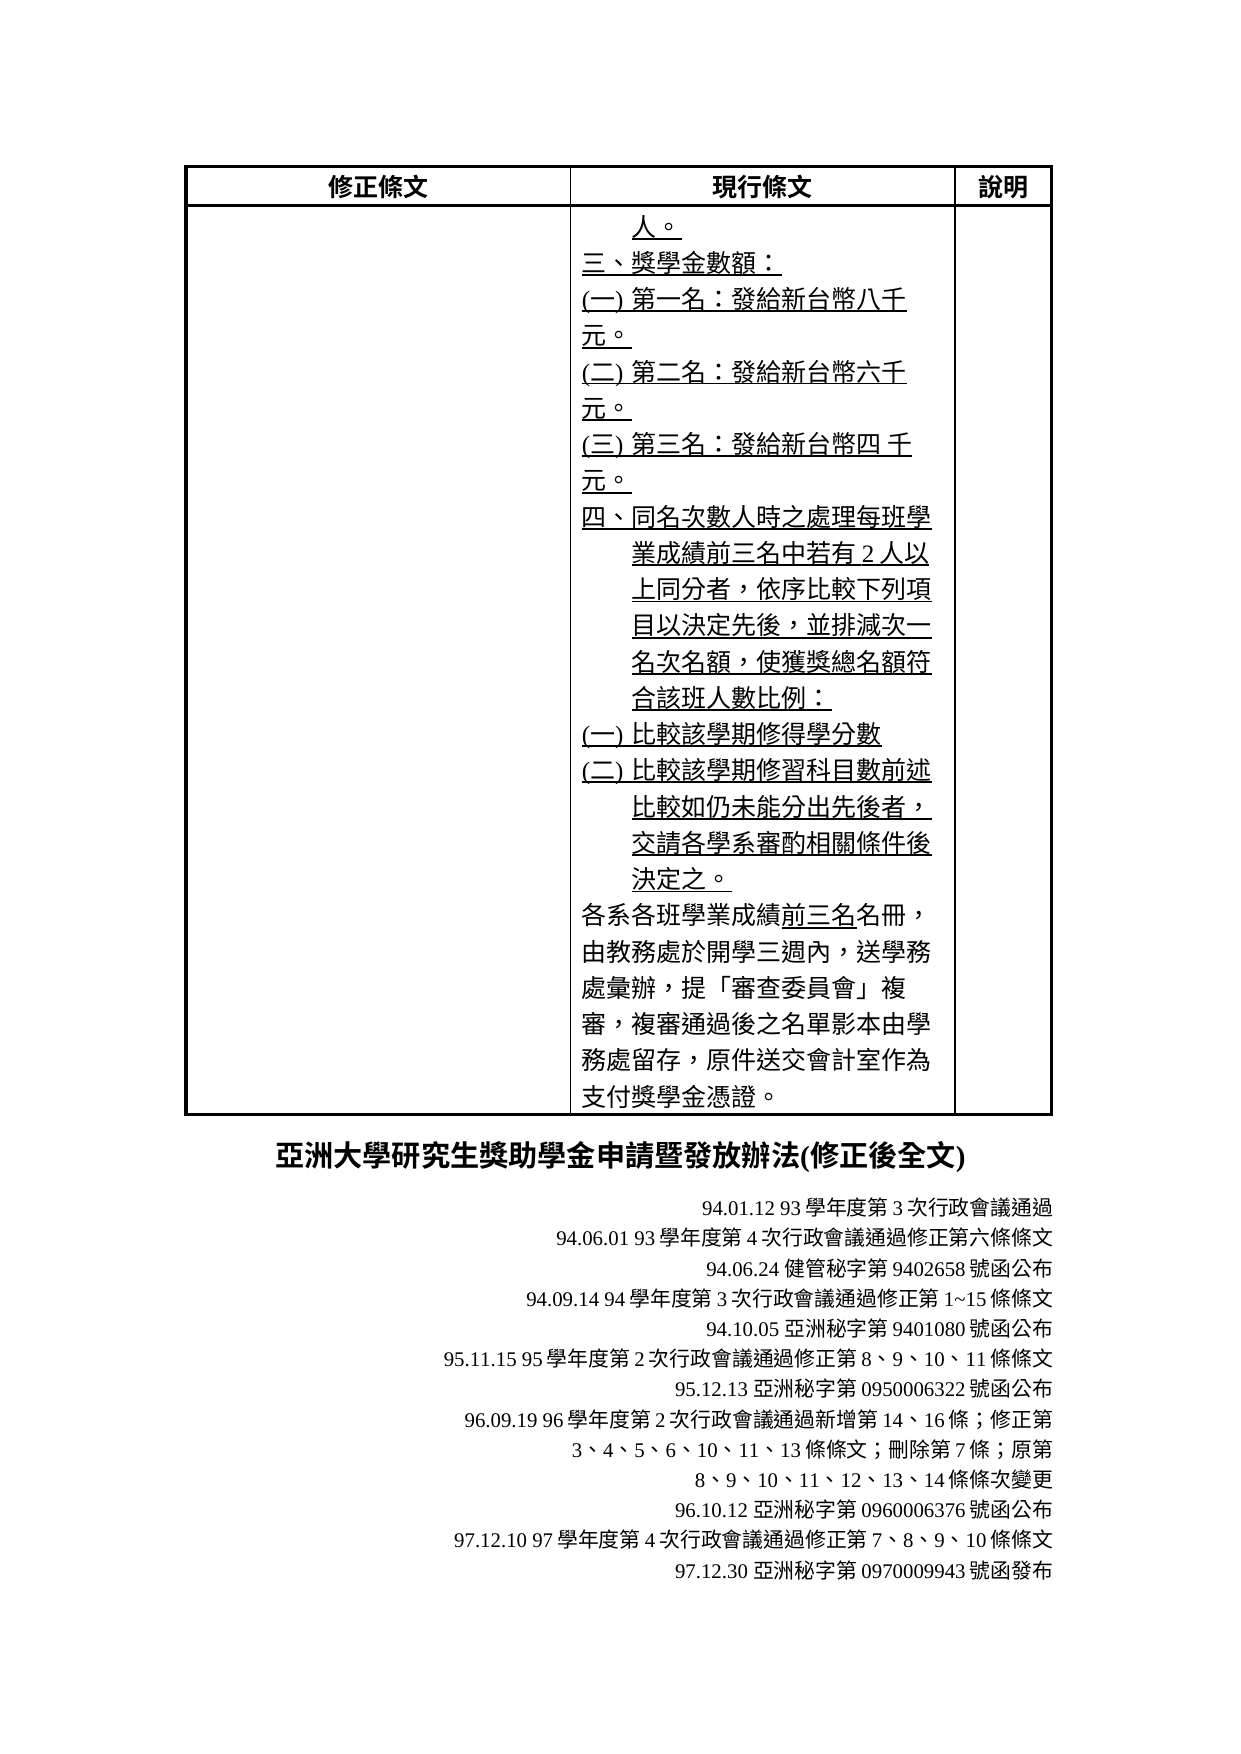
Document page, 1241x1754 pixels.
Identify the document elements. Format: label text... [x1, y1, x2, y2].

table_cell [188, 207, 570, 1113]
text 97.12.10 97學年度第4次行政會議通過修正第7、8、9、10條條文 [246, 1524, 1053, 1554]
text 97.12.30 亞洲秘字第0970009943號函發布 [246, 1554, 1053, 1584]
text 亞洲大學研究生獎助學金申請暨發放辦法(修正後全文) [187, 1116, 1053, 1191]
text 95.12.13 亞洲秘字第0950006322號函公布 [246, 1373, 1053, 1403]
table_header 現行條文 [571, 168, 954, 204]
text 94.01.12 93學年度第3次行政會議通過 [246, 1191, 1053, 1222]
text 96.09.19 96學年度第2次行政會議通過新增第14、16條；修正第3、4、5、6、10、11、13條條文；刪除第7條；原第8、9、10、11、12、13、14條條次變更 [246, 1403, 1053, 1493]
table_header 修正條文 [188, 168, 570, 204]
text 95.11.15 95學年度第2次行政會議通過修正第8、9、10、11條條文 [246, 1342, 1053, 1373]
table_cell [956, 207, 1050, 1113]
table_cell 人。 三、獎學金數額： (一) 第一名：發給新台幣八千元。 (二) 第二名：發給新台幣六千元。 (三) 第三名：發給新台幣四 千元。 四、同名次數人時之處理每班學業成績前三名中若有2人以上同分者，依序比較下列項目以決定先後，並排減次一名次名額，使獲獎總名額符合該班人數比例： (一) 比較該學期修得學分數 (二) 比較該學期修習科目數前述比較如仍未能分出先後者，交請各學系審酌相關條件後決定之。 各系各班學業成績前三名名冊，由教務處於開學三週內，送學務處彙辦，提「審查委員會」複審，複審通過後之名單影本由學務處留存，原件送交會計室作為支付獎學金憑證。 [571, 207, 954, 1113]
text 94.09.14 94學年度第3次行政會議通過修正第1~15條條文 [246, 1282, 1053, 1312]
text 94.06.01 93學年度第4次行政會議通過修正第六條條文 [246, 1222, 1053, 1252]
text 96.10.12 亞洲秘字第0960006376號函公布 [246, 1493, 1053, 1524]
text 94.10.05 亞洲秘字第9401080號函公布 [246, 1312, 1053, 1342]
table_header 說明 [956, 168, 1050, 204]
text 94.06.24 健管秘字第9402658號函公布 [246, 1252, 1053, 1282]
